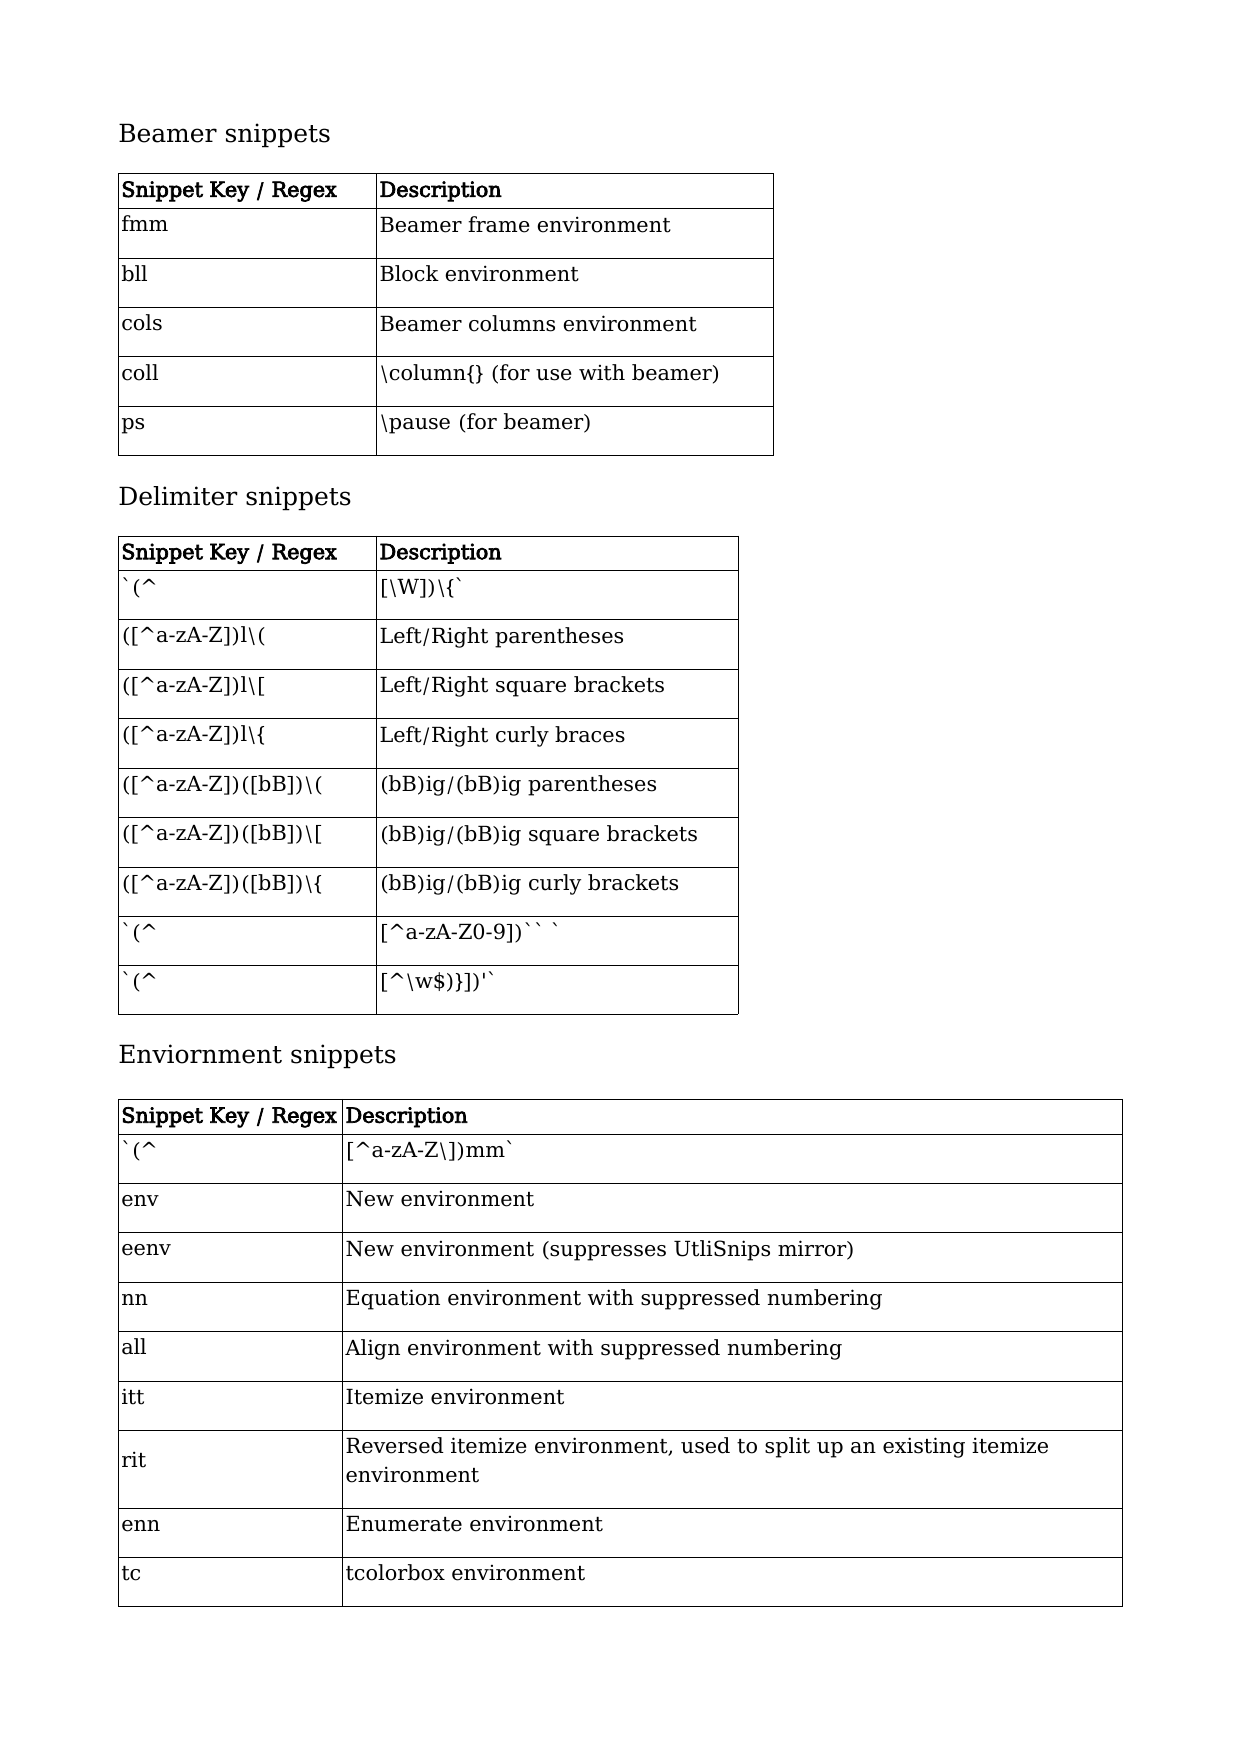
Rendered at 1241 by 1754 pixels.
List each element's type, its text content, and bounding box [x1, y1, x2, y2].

table_header Snippet Key / Regex [119, 1100, 342, 1134]
table_cell Itemize environment [343, 1382, 1122, 1430]
table_cell Equation environment with suppressed numbering [343, 1283, 1122, 1331]
table_cell New environment (suppresses UtliSnips mirror) [343, 1233, 1122, 1282]
table_cell Left/Right curly braces [377, 719, 738, 768]
table_cell `(^ [119, 571, 376, 619]
table_cell `(^ [119, 917, 376, 965]
table_cell Left/Right square brackets [377, 670, 738, 718]
text Beamer snippets [118, 118, 1122, 148]
table_cell (bB)ig/(bB)ig curly brackets [377, 868, 738, 916]
table_cell [\W])\{` [377, 571, 738, 619]
table_cell [^\w$)}])'` [377, 966, 738, 1014]
table_cell env [119, 1184, 342, 1232]
table_cell (bB)ig/(bB)ig parentheses [377, 769, 738, 817]
table_cell coll [119, 357, 376, 406]
text Enviornment snippets [118, 1039, 1122, 1069]
table_cell enn [119, 1509, 342, 1557]
table_cell Block environment [377, 259, 773, 307]
table_cell tcolorbox environment [343, 1558, 1122, 1606]
table_header Description [377, 174, 773, 208]
table_cell `(^ [119, 966, 376, 1014]
table_header Snippet Key / Regex [119, 537, 376, 570]
table_cell fmm [119, 209, 376, 257]
table_cell tc [119, 1558, 342, 1606]
table_cell ([^a-zA-Z])l\( [119, 620, 376, 669]
table_cell ([^a-zA-Z])([bB])\{ [119, 868, 376, 916]
table_cell Beamer frame environment [377, 209, 773, 257]
table_cell New environment [343, 1184, 1122, 1232]
table_cell Enumerate environment [343, 1509, 1122, 1557]
table_header Description [343, 1100, 1122, 1134]
table_cell rit [119, 1431, 342, 1507]
table_cell eenv [119, 1233, 342, 1282]
table_cell ([^a-zA-Z])([bB])\( [119, 769, 376, 817]
text Delimiter snippets [118, 481, 1122, 511]
table_cell itt [119, 1382, 342, 1430]
table_cell (bB)ig/(bB)ig square brackets [377, 818, 738, 867]
table_cell \pause (for beamer) [377, 407, 773, 455]
table_cell ([^a-zA-Z])l\{ [119, 719, 376, 768]
table_cell ps [119, 407, 376, 455]
table_cell [^a-zA-Z0-9])`` ` [377, 917, 738, 965]
table_header Snippet Key / Regex [119, 174, 376, 208]
table_cell Left/Right parentheses [377, 620, 738, 669]
table_cell ([^a-zA-Z])([bB])\[ [119, 818, 376, 867]
table_cell nn [119, 1283, 342, 1331]
table_cell bll [119, 259, 376, 307]
table_cell `(^ [119, 1135, 342, 1183]
table_cell cols [119, 308, 376, 356]
table_cell Align environment with suppressed numbering [343, 1332, 1122, 1381]
table_cell Reversed itemize environment, used to split up an existing itemize environment [343, 1431, 1122, 1507]
table_header Description [377, 537, 738, 570]
table_cell all [119, 1332, 342, 1381]
table_cell Beamer columns environment [377, 308, 773, 356]
table_cell ([^a-zA-Z])l\[ [119, 670, 376, 718]
table_cell \column{} (for use with beamer) [377, 357, 773, 406]
table_cell [^a-zA-Z\])mm` [343, 1135, 1122, 1183]
